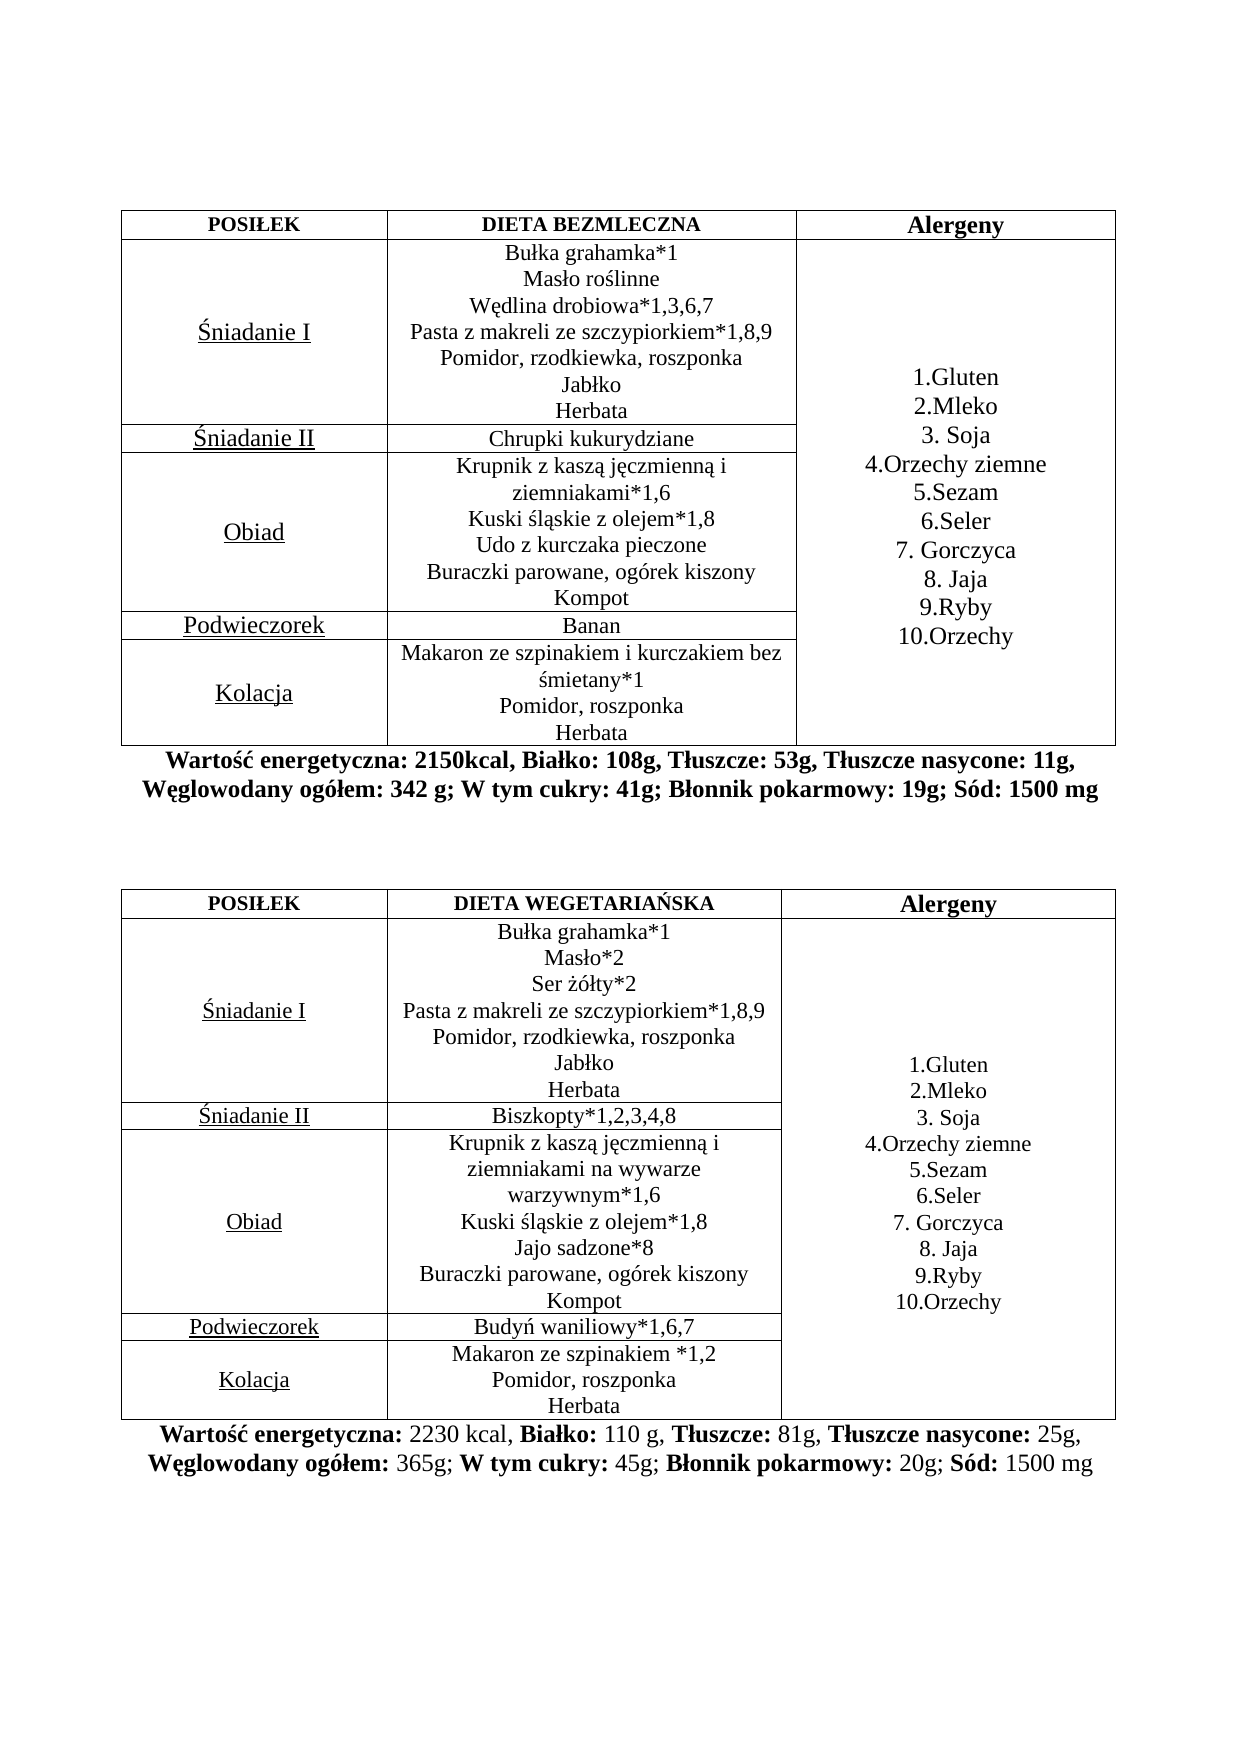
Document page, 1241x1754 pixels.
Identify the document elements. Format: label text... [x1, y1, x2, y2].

table_cell Banan [388, 612, 796, 639]
table_header Alergeny [797, 211, 1115, 239]
table_cell Makaron ze szpinakiem *1,2 Pomidor, roszponka Herbata [388, 1341, 781, 1419]
table_header POSIŁEK [122, 890, 387, 918]
table_header DIETA WEGETARIAŃSKA [388, 890, 781, 918]
text Wartość energetyczna: 2230 kcal, Białko: 110 g, Tłuszcze: 81g, Tłuszcze nasycone: 25g, Węglowodany ogółem: 365g; W tym cukry: 45g; Błonnik pokarmowy: 20g; Sód: 1500 mg [118, 1419, 1122, 1476]
table_cell Kolacja [122, 1341, 387, 1419]
table_cell Bułka grahamka*1 Masło*2 Ser żółty*2 Pasta z makreli ze szczypiorkiem*1,8,9 Pomidor, rzodkiewka, roszponka Jabłko Herbata [388, 919, 781, 1102]
table_cell Śniadanie II [122, 1103, 387, 1129]
table_cell Bułka grahamka*1 Masło roślinne Wędlina drobiowa*1,3,6,7 Pasta z makreli ze szczypiorkiem*1,8,9 Pomidor, rzodkiewka, roszponka Jabłko Herbata [388, 240, 796, 423]
table_cell 1.Gluten 2.Mleko 3. Soja 4.Orzechy ziemne 5.Sezam 6.Seler 7. Gorczyca 8. Jaja 9.Ryby 10.Orzechy [797, 240, 1115, 745]
table_cell Chrupki kukurydziane [388, 425, 796, 452]
text Wartość energetyczna: 2150kcal, Białko: 108g, Tłuszcze: 53g, Tłuszcze nasycone: 11g, Węglowodany ogółem: 342 g; W tym cukry: 41g; Błonnik pokarmowy: 19g; Sód: 1500 mg [118, 745, 1122, 802]
table_header Alergeny [782, 890, 1115, 918]
table_header DIETA BEZMLECZNA [388, 211, 796, 239]
table_cell Krupnik z kaszą jęczmienną i ziemniakami*1,6 Kuski śląskie z olejem*1,8 Udo z kurczaka pieczone Buraczki parowane, ogórek kiszony Kompot [388, 453, 796, 611]
table_cell 1.Gluten 2.Mleko 3. Soja 4.Orzechy ziemne 5.Sezam 6.Seler 7. Gorczyca 8. Jaja 9.Ryby 10.Orzechy [782, 919, 1115, 1419]
table_cell Podwieczorek [122, 1314, 387, 1340]
table_cell Śniadanie I [122, 240, 387, 423]
table_cell Śniadanie II [122, 425, 387, 452]
table_cell Krupnik z kaszą jęczmienną i ziemniakami na wywarze warzywnym*1,6 Kuski śląskie z olejem*1,8 Jajo sadzone*8 Buraczki parowane, ogórek kiszony Kompot [388, 1130, 781, 1313]
table_cell Kolacja [122, 640, 387, 745]
table_cell Podwieczorek [122, 612, 387, 639]
table_cell Obiad [122, 1130, 387, 1313]
table_header POSIŁEK [122, 211, 387, 239]
table_cell Śniadanie I [122, 919, 387, 1102]
table_cell Makaron ze szpinakiem i kurczakiem bez śmietany*1 Pomidor, roszponka Herbata [388, 640, 796, 745]
table_cell Budyń waniliowy*1,6,7 [388, 1314, 781, 1340]
table_cell Biszkopty*1,2,3,4,8 [388, 1103, 781, 1129]
table_cell Obiad [122, 453, 387, 611]
